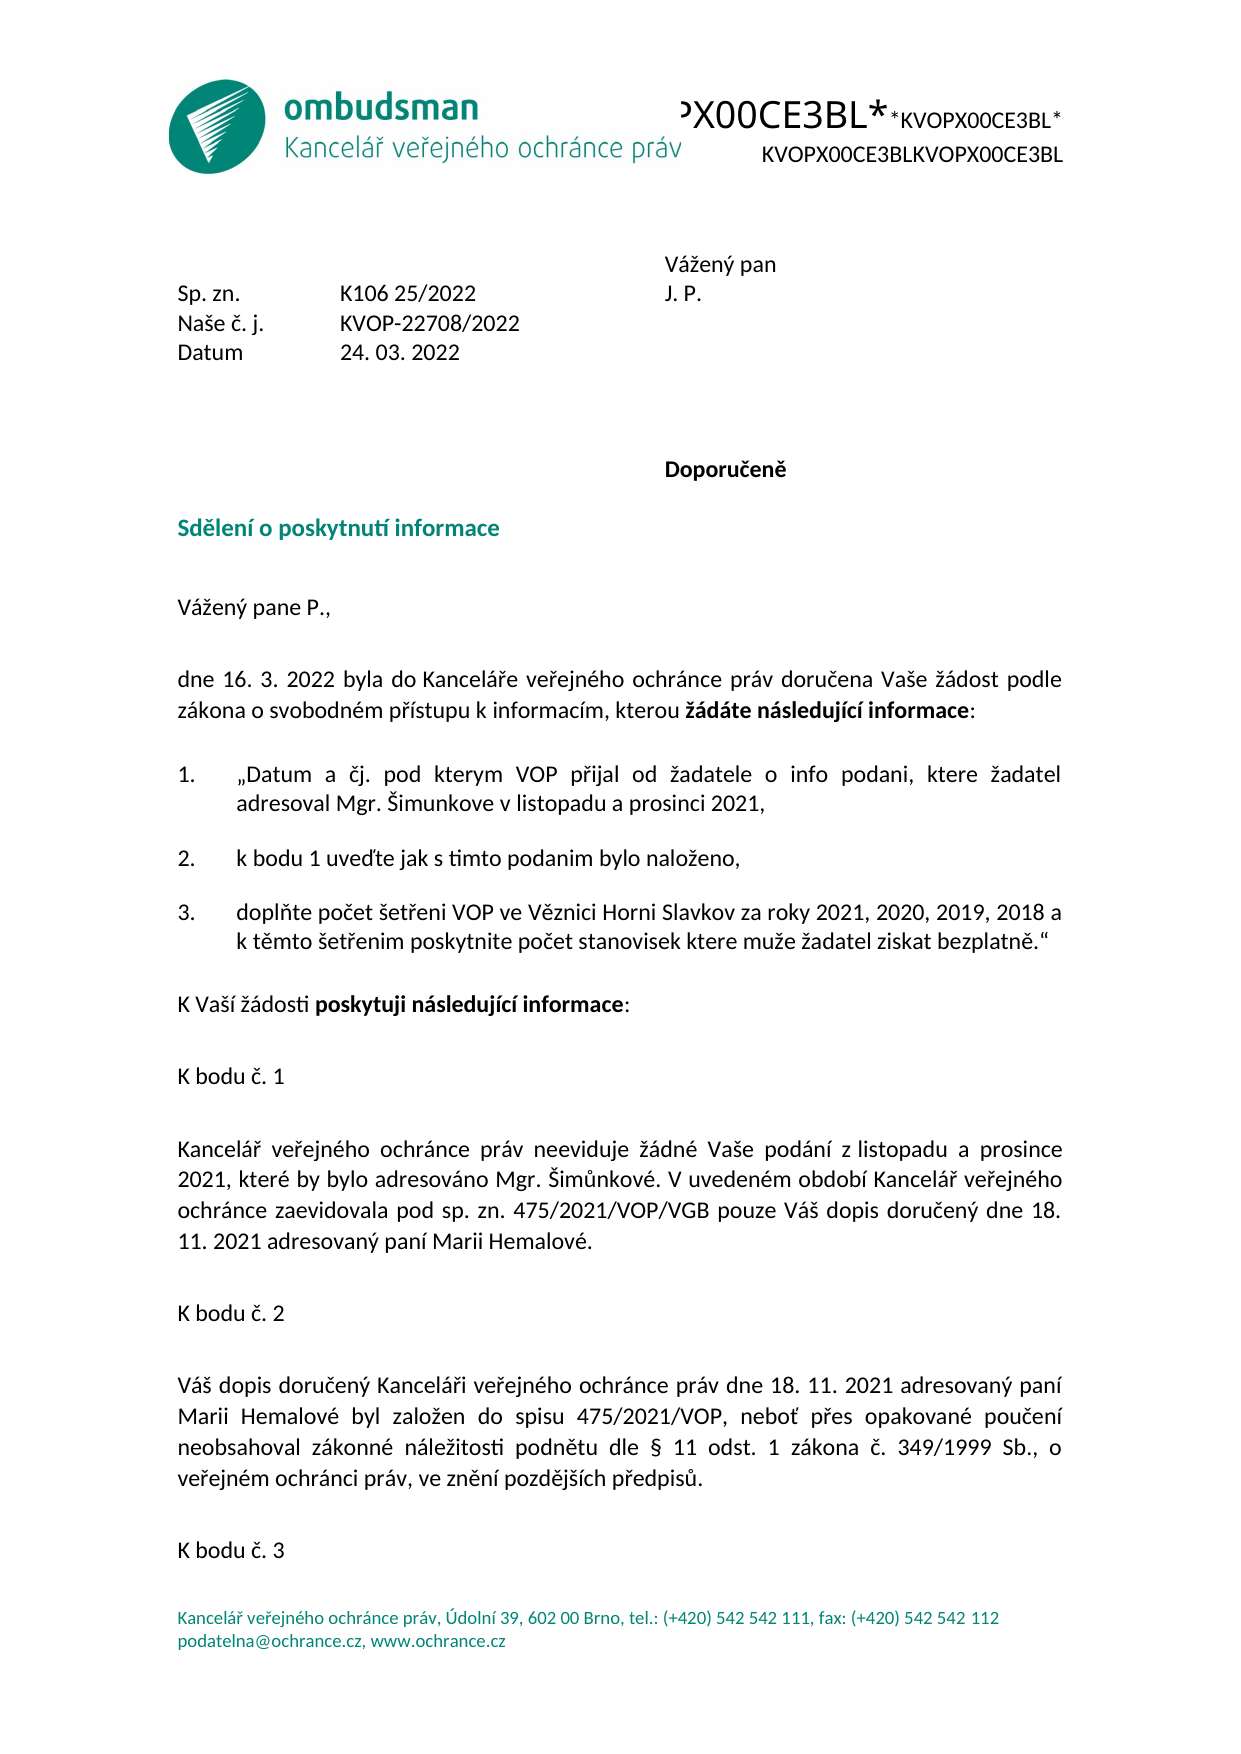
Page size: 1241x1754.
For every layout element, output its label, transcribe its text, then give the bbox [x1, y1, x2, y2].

list doplňte počet šetřeni VOP ve Věznici Horni Slavkov za roky 2021, 2020, 2019, 2018 a k těmto šetřenim poskytnite počet stanovisek ktere muže žadatel ziskat bezplatně.“ [177, 897, 1063, 956]
text Váš dopis doručený Kanceláři veřejného ochránce práv dne 18. 11. 2021 adresovaný paní Marii Hemalové byl založen do spisu 475/2021/VOP, neboť přes opakované poučení neobsahoval zákonné náležitosti podnětu dle § 11 odst. 1 zákona č. 349/1999 Sb., o veřejném ochránci práv, ve znění pozdějších předpisů. [177, 1371, 1063, 1492]
table_header Sp. zn. Naše č. j. Datum [177, 220, 340, 513]
text Vážený pane P., [177, 592, 1063, 621]
list „Datum a čj. pod kterym VOP přijal od žadatele o info podani, ktere žadatel adresoval Mgr. Šimunkove v listopadu a prosinci 2021, [177, 759, 1063, 818]
text K bodu č. 1 [177, 1061, 1063, 1091]
text K bodu č. 2 [177, 1298, 1063, 1327]
text dne 16. 3. 2022 byla do Kanceláře veřejného ochránce práv doručena Vaše žádost podle zákona o svobodném přístupu k informacím, kterou žádáte následující informace: [177, 664, 1063, 724]
list k bodu 1 uveďte jak s timto podanim bylo naloženo, [177, 843, 1063, 872]
text K bodu č. 3 [177, 1535, 1063, 1564]
table_header Vážený pan J. P. Doporučeně [665, 220, 1085, 513]
table_header K106 25/2022 KVOP-22708/2022 24. 03. 2022 [340, 220, 664, 513]
text K Vaší žádosti poskytuji následující informace: [177, 989, 1063, 1018]
subtitle Sdělení o poskytnutí informace [177, 513, 1063, 543]
text Kancelář veřejného ochránce práv neeviduje žádné Vaše podání z listopadu a prosince 2021, které by bylo adresováno Mgr. Šimůnkové. V uvedeném období Kancelář veřejného ochránce zaevidovala pod sp. zn. 475/2021/VOP/VGB pouze Váš dopis doručený dne 18. 11. 2021 adresovaný paní Marii Hemalové. [177, 1134, 1063, 1255]
